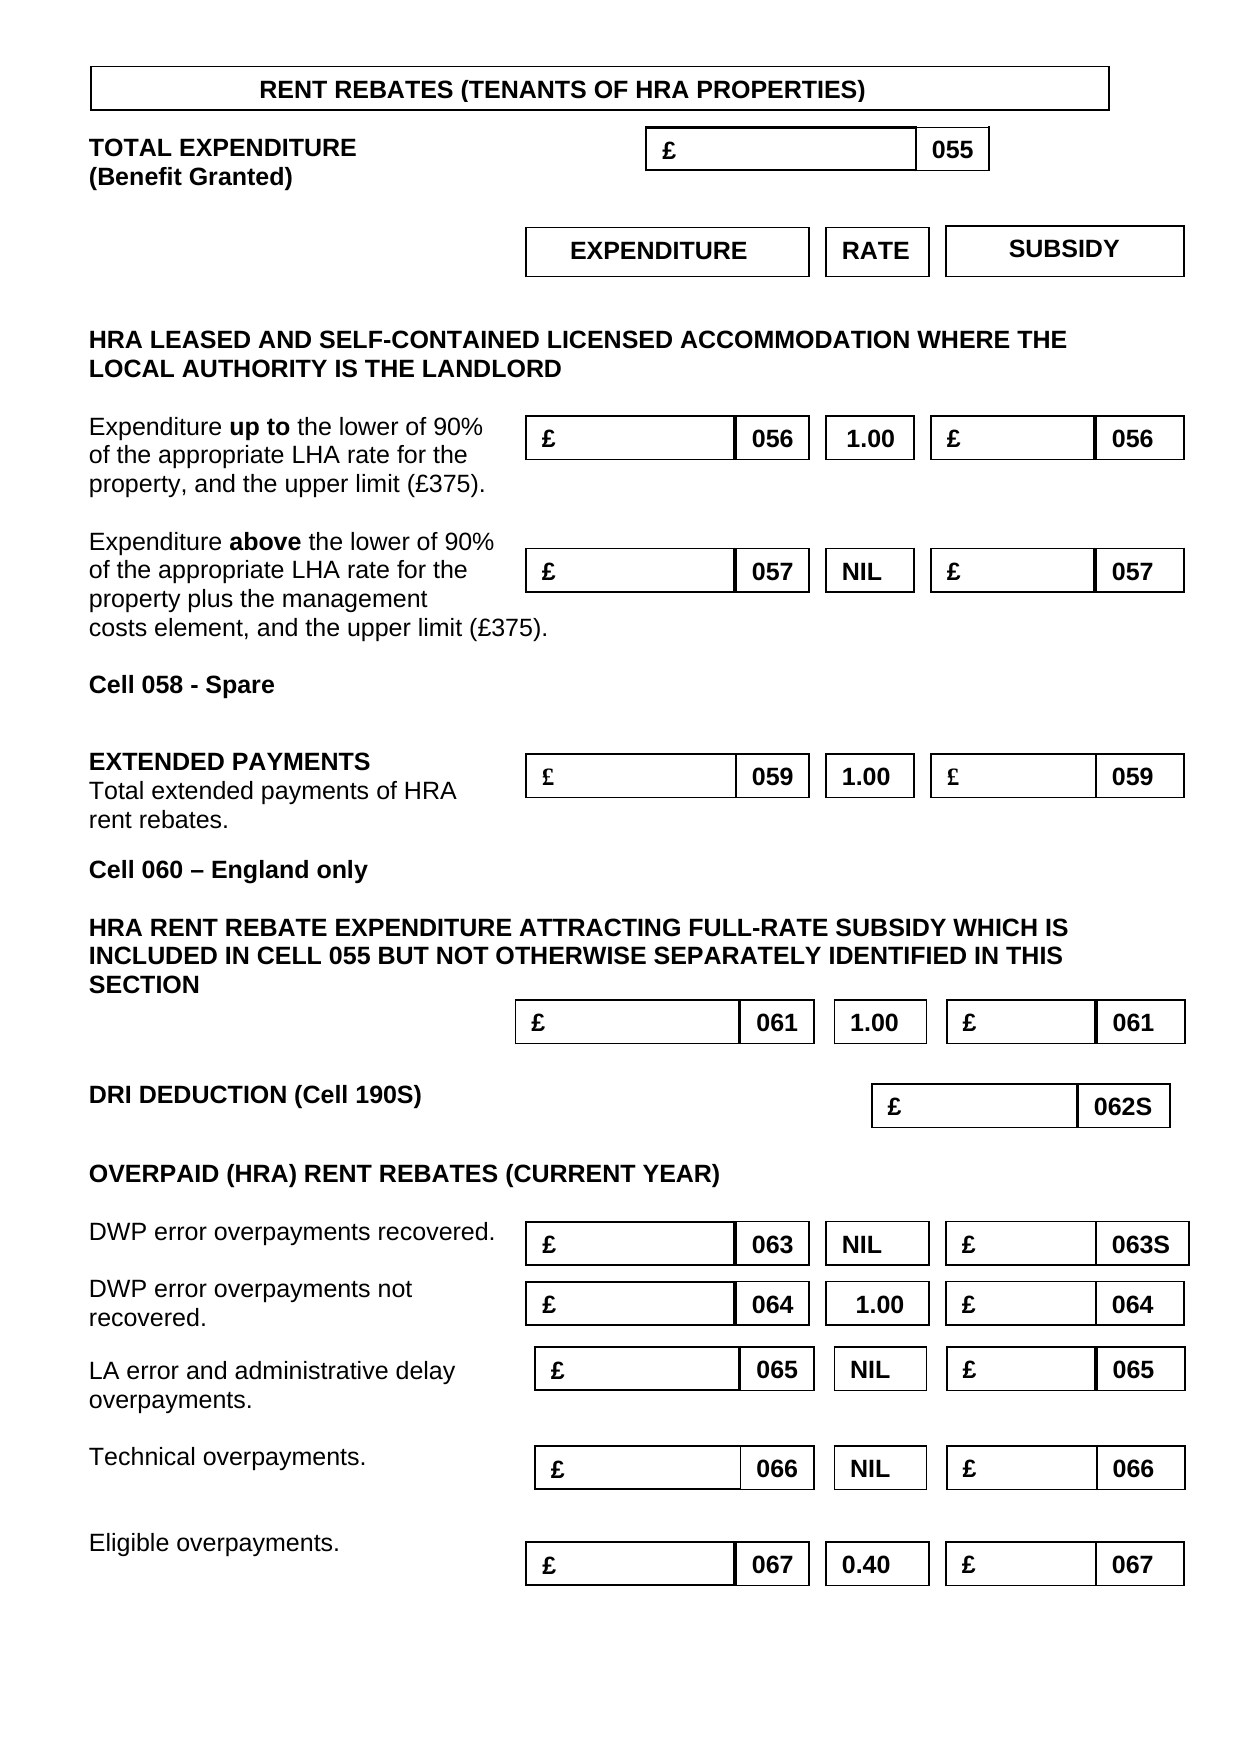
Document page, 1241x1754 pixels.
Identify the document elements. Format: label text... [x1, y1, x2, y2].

text £ [947, 424, 1078, 451]
text 064S [1112, 1290, 1168, 1317]
text [1097, 1543, 1183, 1585]
text 066 [756, 1454, 798, 1481]
text 059S [1112, 762, 1168, 789]
text £ [542, 762, 733, 789]
text NIL [850, 1454, 911, 1481]
text £ [542, 557, 718, 584]
subtitle EXTENDED PAYMENTS [1097, 755, 1183, 797]
subtitle RENT REBATES (TENANTS OF HRA PROPERTIES) [107, 75, 1093, 102]
text DWP error overpayments not [527, 1283, 733, 1324]
text 067 [752, 1550, 793, 1577]
subtitle HRA LEASED AND SELF-CONTAINED LICENSED ACCOMMODATION WHERE THE LOCAL AUTHORITY IS THE LANDLORD [89, 325, 1152, 383]
text Expenditure up to the lower of 90% [827, 417, 913, 459]
text 061 [756, 1008, 798, 1035]
text DWP error overpayments recovered. [1097, 1222, 1188, 1264]
text rent rebates. [89, 805, 1152, 833]
text of the appropriate LHA rate for the [89, 555, 525, 584]
text DWP error overpayments not [947, 1282, 1095, 1324]
text 057 [752, 557, 793, 584]
text 063 [752, 1230, 793, 1257]
text NIL [842, 557, 898, 584]
text 057S [1112, 557, 1168, 584]
text £ [962, 1355, 1079, 1382]
text 065 [756, 1355, 798, 1382]
text 056 [752, 424, 793, 451]
text DWP error overpayments recovered. [89, 1217, 1152, 1246]
subtitle [990, 133, 1152, 162]
text property, and the upper limit (£375). [89, 469, 1152, 498]
text property plus the management [89, 584, 1152, 613]
text Expenditure up to the lower of 90% [527, 417, 733, 459]
text 1.00 [842, 1290, 913, 1317]
text [947, 1543, 1095, 1585]
text 064 [752, 1290, 793, 1317]
text [527, 1543, 733, 1584]
text NIL [842, 1230, 913, 1257]
text DWP error overpayments not [827, 1282, 928, 1324]
text Expenditure up to the lower of 90% [932, 417, 1093, 459]
text DWP error overpayments recovered. [947, 1222, 1095, 1264]
text overpayments. [89, 1385, 1152, 1413]
text £ [962, 1550, 1093, 1577]
text [827, 1543, 928, 1585]
text 0.40 [842, 1550, 913, 1577]
text SUBSIDY [962, 234, 1168, 263]
subtitle 1.00 [842, 762, 898, 789]
text DWP error overpayments not [1097, 1282, 1183, 1324]
text £ [662, 136, 913, 162]
text £ [551, 1356, 723, 1382]
text [737, 549, 808, 591]
text 067S [1112, 1550, 1168, 1577]
text Technical overpayments. [536, 1447, 740, 1488]
text DRI DEDUCTION (Cell 190S) [89, 1080, 1152, 1109]
text £ [531, 1008, 723, 1035]
text [1097, 549, 1183, 591]
text EXPENDITURE [542, 236, 793, 265]
text Eligible overpayments. [89, 1528, 1152, 1557]
subtitle EXTENDED PAYMENTS [89, 747, 1152, 776]
text Expenditure up to the lower of 90% [737, 417, 808, 459]
text DRI DEDUCTION (Cell 190S) [1079, 1085, 1169, 1127]
text DWP error overpayments not [89, 1274, 1152, 1303]
text DWP error overpayments recovered. [827, 1222, 928, 1264]
text Technical overpayments. [948, 1447, 1096, 1489]
text £ [962, 1290, 1093, 1317]
subtitle EXTENDED PAYMENTS [827, 755, 913, 797]
text £ [962, 1008, 1079, 1035]
text NIL [850, 1355, 911, 1382]
subtitle EXTENDED PAYMENTS [527, 755, 735, 797]
text Technical overpayments. [741, 1447, 813, 1489]
text [932, 549, 1093, 591]
subtitle 1.00 [850, 1008, 911, 1035]
text [527, 549, 733, 591]
subtitle 1.00 [842, 424, 898, 451]
text £ [542, 1230, 718, 1256]
text Cell 060 – England only [89, 855, 1152, 884]
text £ [887, 1092, 1061, 1119]
text Technical overpayments. [835, 1447, 926, 1489]
text RATE [842, 236, 913, 265]
text Expenditure up to the lower of 90% [89, 412, 1152, 440]
text LA error and administrative delay [89, 1356, 533, 1385]
text Cell 058 - Spare [89, 670, 1152, 699]
subtitle EXTENDED PAYMENTS [737, 755, 808, 797]
text 063S [1112, 1230, 1173, 1257]
text Technical overpayments. [89, 1442, 1152, 1490]
text 065S [1112, 1355, 1169, 1382]
text (Benefit Granted) [89, 162, 1152, 191]
text £ [947, 762, 1093, 789]
text Technical overpayments. [1098, 1447, 1184, 1489]
text £ [542, 1551, 718, 1577]
text 066S [1112, 1454, 1169, 1481]
text £ [962, 1454, 1094, 1481]
text £ [947, 557, 1078, 584]
subtitle EXTENDED PAYMENTS [932, 755, 1095, 797]
text 061S [1112, 1008, 1169, 1035]
text costs element, and the upper limit (£375). [89, 613, 1152, 642]
text DWP error overpayments not [737, 1282, 808, 1324]
text 055 [932, 136, 973, 162]
text £ [542, 424, 718, 451]
text 062S [1094, 1092, 1154, 1119]
text Total extended payments of HRA [89, 776, 1152, 805]
text recovered. [89, 1303, 1152, 1332]
text HRA RENT REBATE EXPENDITURE ATTRACTING FULL-RATE SUBSIDY WHICH IS INCLUDED IN CELL 055 BUT NOT OTHERWISE SEPARATELY IDENTIFIED IN THIS SECTION [89, 912, 1152, 999]
text Expenditure above the lower of 90% [89, 527, 1152, 555]
text £ [551, 1455, 726, 1481]
text DWP error overpayments recovered. [737, 1222, 808, 1264]
subtitle TOTAL EXPENDITURE [89, 133, 645, 162]
text of the appropriate LHA rate for the [89, 440, 1152, 469]
text DWP error overpayments recovered. [527, 1223, 733, 1264]
text [737, 1543, 808, 1585]
text Expenditure up to the lower of 90% [1097, 417, 1183, 459]
text DRI DEDUCTION (Cell 190S) [873, 1085, 1076, 1127]
subtitle OVERPAID (HRA) RENT REBATES (CURRENT YEAR) [89, 1159, 1152, 1188]
text 056S [1112, 424, 1168, 451]
text [827, 549, 913, 591]
text £ [962, 1230, 1093, 1257]
text £ [542, 1290, 718, 1316]
text 059 [752, 762, 793, 789]
